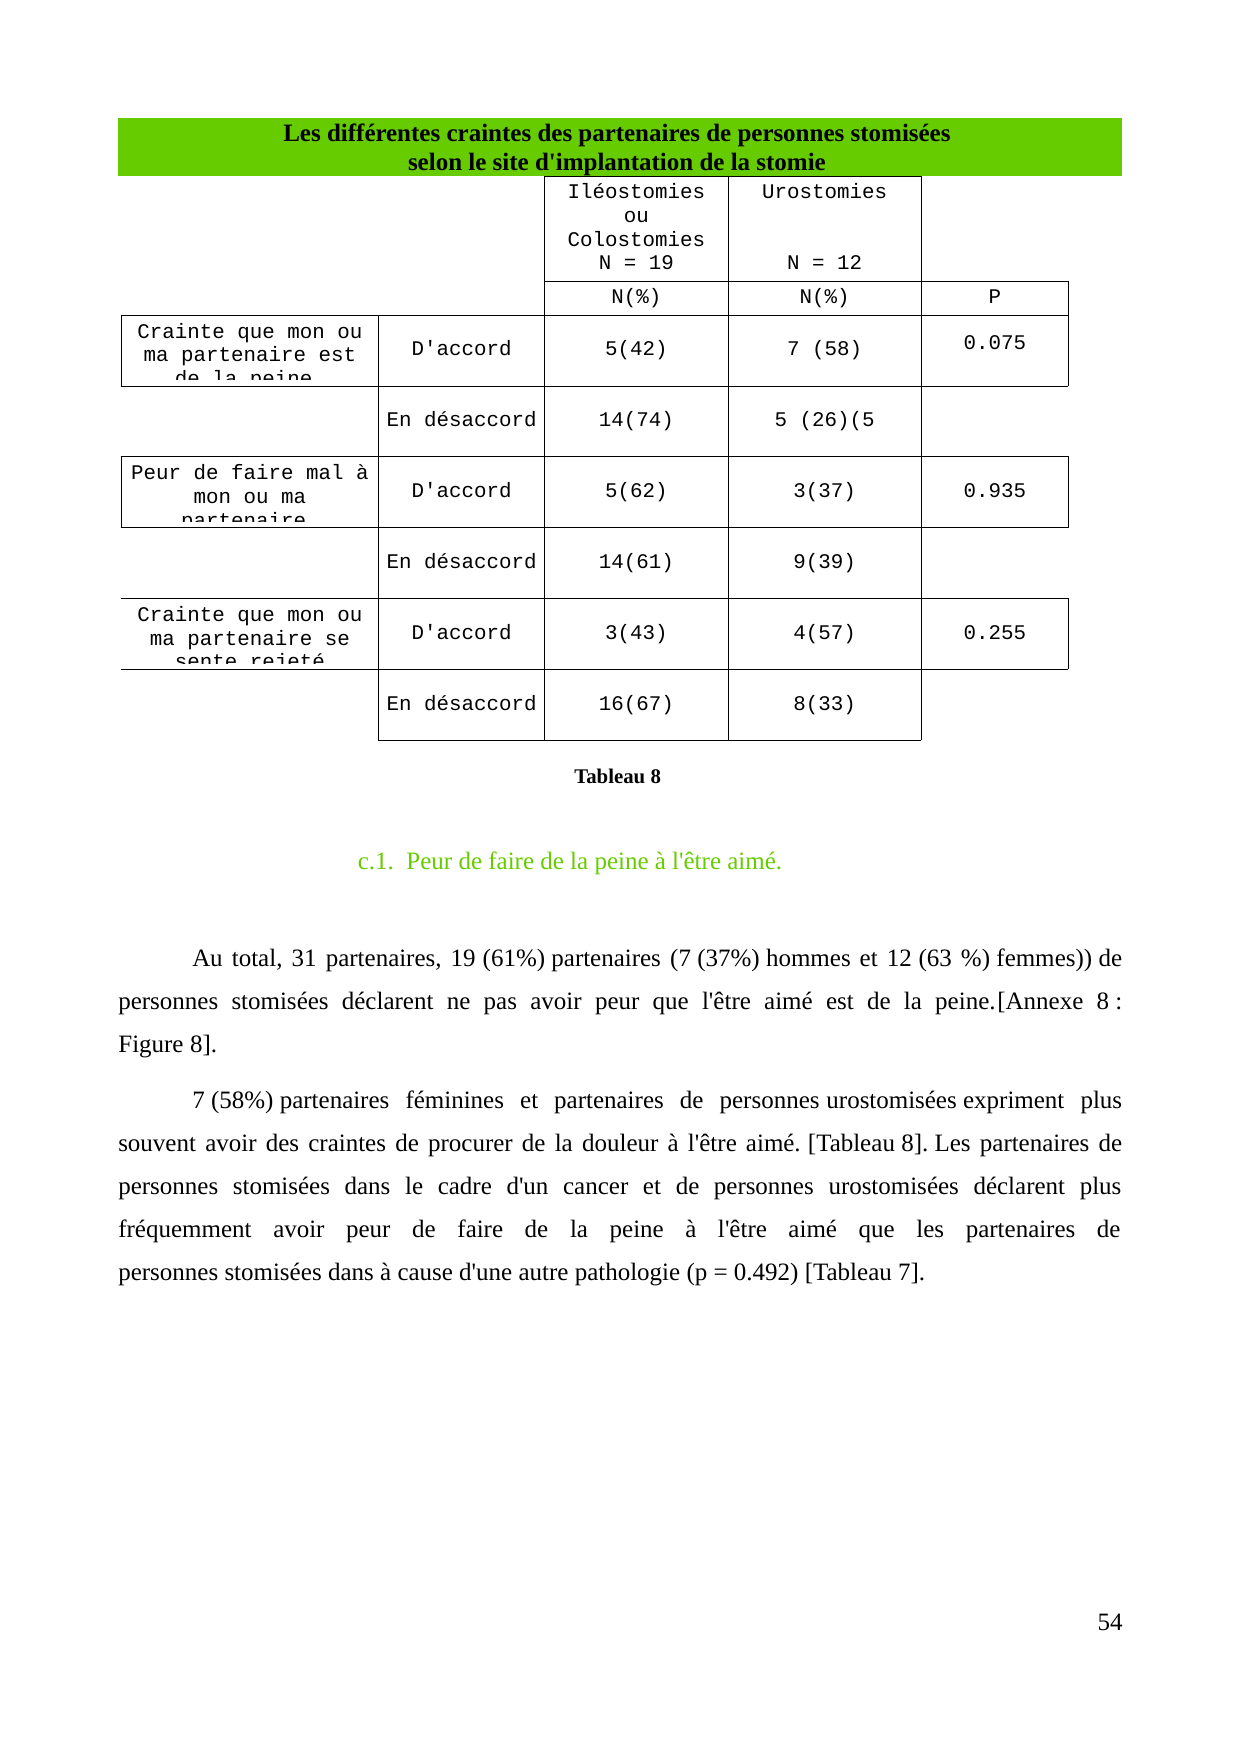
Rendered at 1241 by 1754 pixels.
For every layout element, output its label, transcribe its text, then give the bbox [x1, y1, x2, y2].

table_cell N(%) [545, 282, 728, 315]
table_cell 0.075 [922, 316, 1068, 386]
table_cell En désaccord [379, 528, 544, 598]
table_cell Crainte que mon ou ma partenaire est de la peine [122, 316, 378, 386]
text 7 (58%) partenaires féminines et partenaires de personnes urostomisées expriment plus souvent avoir des craintes de procurer de la douleur à l'être aimé. [Tableau 8]. Les partenaires de personnes stomisées dans le cadre d'un cancer et de personnes urostomisées déclarent plus fréquemment avoir peur de faire de la peine à l'être aimé que les partenaires de personnes stomisées dans à cause d'une autre pathologie (p = 0.492) [Tableau 7]. [118, 1085, 1122, 1286]
table_cell Crainte que mon ou ma partenaire se sente rejeté [121, 599, 378, 669]
text selon le site d'implantation de la stomie [118, 147, 1122, 176]
table_header [121, 176, 378, 315]
table_cell [121, 670, 378, 740]
table_cell Peur de faire mal à mon ou ma partenaire [122, 457, 378, 527]
table_cell 14(74) [545, 387, 728, 456]
table_cell 7 (58) [729, 316, 921, 386]
table_cell N(%) [729, 282, 921, 315]
table_cell 5(62) [545, 457, 728, 527]
table_cell 3(37) [729, 457, 921, 527]
table_cell 5 (26)(5 [729, 387, 921, 456]
table_cell 9(39) [729, 528, 921, 598]
text Les différentes craintes des partenaires de personnes stomisées [118, 118, 1122, 147]
table_cell D'accord [379, 457, 544, 527]
table_cell [922, 670, 1068, 740]
table_cell D'accord [379, 316, 544, 386]
text c.1. Peur de faire de la peine à l'être aimé. [118, 846, 1122, 875]
table_header [379, 176, 544, 315]
table_cell 8(33) [729, 670, 921, 740]
table_cell D'accord [379, 599, 544, 669]
text Au total, 31 partenaires, 19 (61%) partenaires (7 (37%) hommes et 12 (63 %) femmes)) de personnes stomisées déclarent ne pas avoir peur que l'être aimé est de la peine.[Annexe 8 : Figure 8]. [118, 943, 1122, 1058]
table_header Iléostomies ou Colostomies N = 19 [545, 177, 728, 281]
table_cell En désaccord [379, 670, 544, 740]
table_cell P [922, 282, 1068, 315]
table_cell 5(42) [545, 316, 728, 386]
table_header [922, 176, 1068, 281]
table_cell 4(57) [729, 599, 921, 669]
table_header Urostomies N = 12 [729, 177, 921, 281]
table_cell 3(43) [545, 599, 728, 669]
table_cell 16(67) [545, 670, 728, 740]
table_cell [922, 387, 1068, 456]
table_cell 14(61) [545, 528, 728, 598]
text Tableau 8 [118, 764, 1122, 788]
table_cell [121, 387, 378, 456]
table_cell [121, 528, 378, 598]
table_cell 0.935 [922, 457, 1068, 527]
table_cell [922, 528, 1068, 598]
table_cell En désaccord [379, 387, 544, 456]
table_cell 0.255 [922, 599, 1068, 669]
